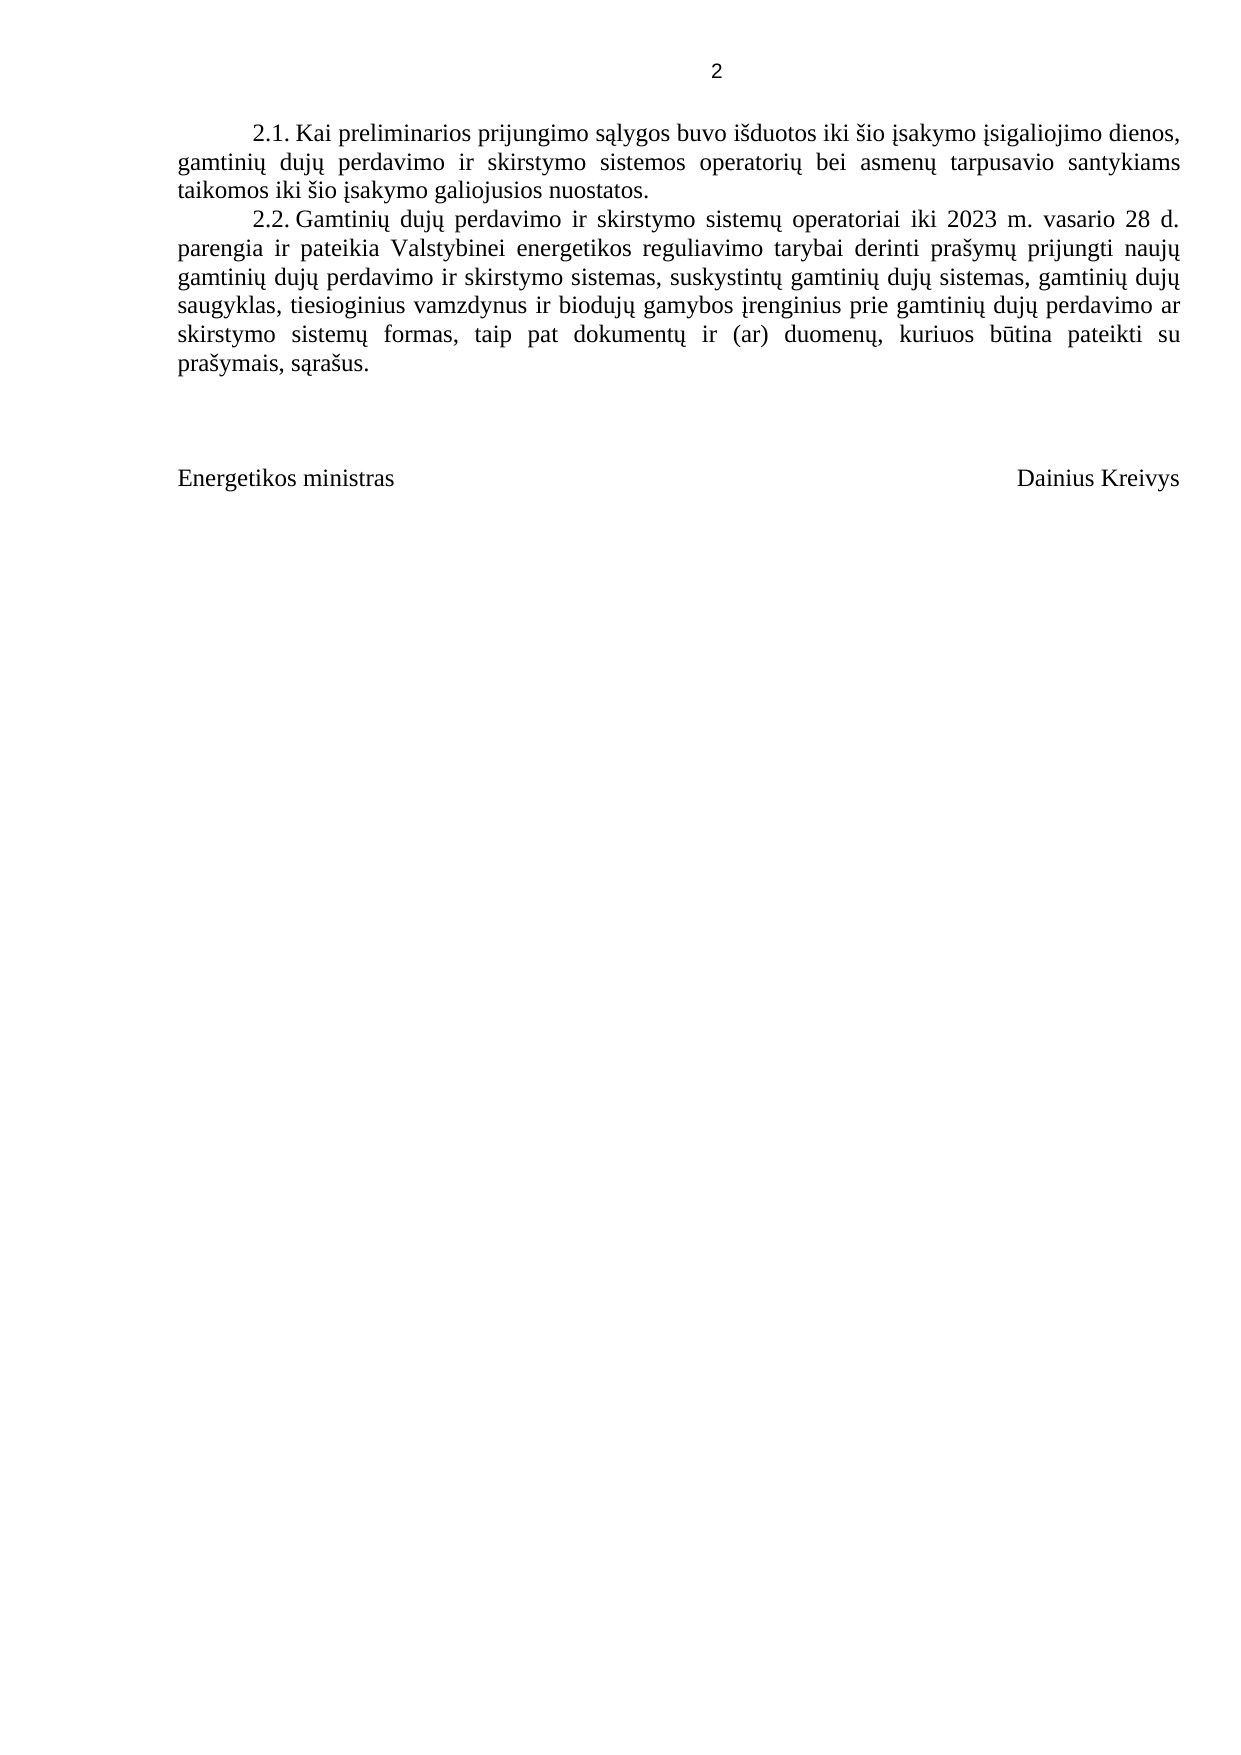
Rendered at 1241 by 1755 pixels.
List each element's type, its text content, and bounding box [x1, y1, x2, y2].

text 2.2. Gamtinių dujų perdavimo ir skirstymo sistemų operatoriai iki 2023 m. vasario 28 d. parengia ir pateikia Valstybinei energetikos reguliavimo tarybai derinti prašymų prijungti naujų gamtinių dujų perdavimo ir skirstymo sistemas, suskystintų gamtinių dujų sistemas, gamtinių dujų saugyklas, tiesioginius vamzdynus ir biodujų gamybos įrenginius prie gamtinių dujų perdavimo ar skirstymo sistemų formas, taip pat dokumentų ir (ar) duomenų, kuriuos būtina pateikti su prašymais, sąrašus. [177, 204, 1181, 377]
text Energetikos ministras Dainius Kreivys [177, 463, 1181, 492]
text 2.1. Kai preliminarios prijungimo sąlygos buvo išduotos iki šio įsakymo įsigaliojimo dienos, gamtinių dujų perdavimo ir skirstymo sistemos operatorių bei asmenų tarpusavio santykiams taikomos iki šio įsakymo galiojusios nuostatos. [177, 118, 1181, 204]
